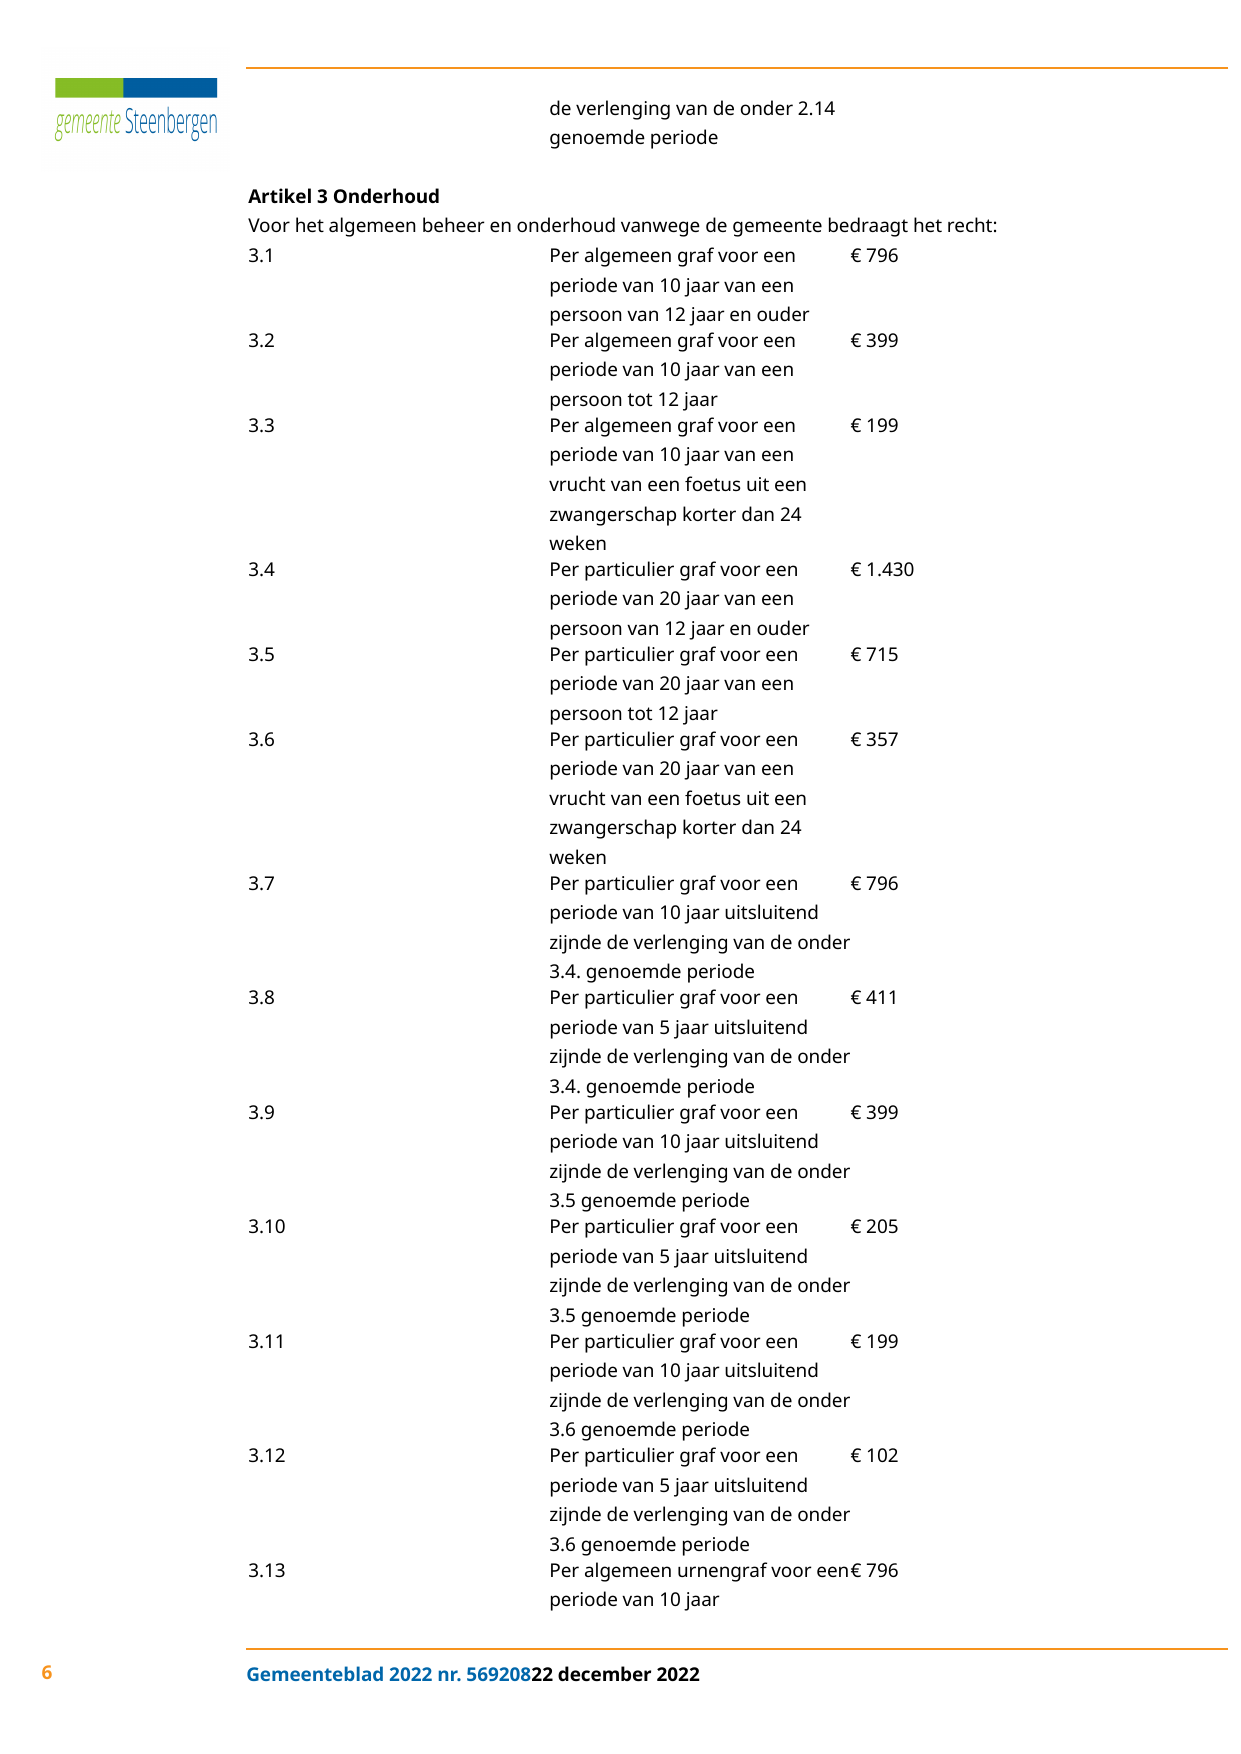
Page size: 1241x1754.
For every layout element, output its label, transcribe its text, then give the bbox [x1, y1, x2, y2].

table_header 3.1 [248, 242, 549, 327]
table_cell € 399 [850, 1099, 1152, 1213]
table_cell Per particulier graf voor een periode van 20 jaar van een persoon van 12 jaar en ouder [549, 556, 850, 641]
table_cell 3.6 [248, 726, 549, 870]
table_cell € 357 [850, 726, 1152, 870]
text Voor het algemeen beheer en onderhoud vanwege de gemeente bedraagt het recht: [248, 212, 1152, 238]
table_cell € 399 [850, 327, 1152, 412]
table_cell 3.10 [248, 1213, 549, 1328]
table_cell € 796 [850, 870, 1152, 984]
table_cell Per particulier graf voor een periode van 10 jaar uitsluitend zijnde de verlenging van de onder 3.5 genoemde periode [549, 1099, 850, 1213]
table_cell € 205 [850, 1213, 1152, 1328]
table_cell 3.8 [248, 984, 549, 1099]
table_cell 3.4 [248, 556, 549, 641]
table_cell Per particulier graf voor een periode van 20 jaar van een persoon tot 12 jaar [549, 641, 850, 726]
table_cell Per particulier graf voor een periode van 10 jaar uitsluitend zijnde de verlenging van de onder 3.6 genoemde periode [549, 1328, 850, 1442]
table_cell € 796 [850, 1557, 1152, 1612]
table_cell Per algemeen graf voor een periode van 10 jaar van een persoon tot 12 jaar [549, 327, 850, 412]
table_cell Per particulier graf voor een periode van 5 jaar uitsluitend zijnde de verlenging van de onder 3.6 genoemde periode [549, 1442, 850, 1557]
table_cell Per particulier graf voor een periode van 10 jaar uitsluitend zijnde de verlenging van de onder 3.4. genoemde periode [549, 870, 850, 984]
table_cell € 102 [850, 1442, 1152, 1557]
table_cell 3.3 [248, 412, 549, 556]
table_cell 3.13 [248, 1557, 549, 1612]
text Artikel 3 Onderhoud [248, 183, 1152, 209]
table_cell de verlenging van de onder 2.14 genoemde periode [549, 95, 850, 150]
table_cell Per algemeen graf voor een periode van 10 jaar van een vrucht van een foetus uit een zwangerschap korter dan 24 weken [549, 412, 850, 556]
table_cell Per algemeen urnengraf voor een periode van 10 jaar [549, 1557, 850, 1612]
table_cell Per particulier graf voor een periode van 20 jaar van een vrucht van een foetus uit een zwangerschap korter dan 24 weken [549, 726, 850, 870]
table_cell [850, 95, 1152, 150]
table_cell 3.7 [248, 870, 549, 984]
table_header Per algemeen graf voor een periode van 10 jaar van een persoon van 12 jaar en ouder [549, 242, 850, 327]
table_cell Per particulier graf voor een periode van 5 jaar uitsluitend zijnde de verlenging van de onder 3.5 genoemde periode [549, 1213, 850, 1328]
table_cell 3.12 [248, 1442, 549, 1557]
table_cell Per particulier graf voor een periode van 5 jaar uitsluitend zijnde de verlenging van de onder 3.4. genoemde periode [549, 984, 850, 1099]
table_cell € 715 [850, 641, 1152, 726]
table_header € 796 [850, 242, 1152, 327]
table_cell 3.11 [248, 1328, 549, 1442]
picture [41, 47, 231, 172]
table_cell [248, 95, 549, 150]
table_cell 3.9 [248, 1099, 549, 1213]
table_cell 3.5 [248, 641, 549, 726]
table_cell € 411 [850, 984, 1152, 1099]
table_cell € 199 [850, 1328, 1152, 1442]
table_cell € 199 [850, 412, 1152, 556]
table_cell € 1.430 [850, 556, 1152, 641]
table_cell 3.2 [248, 327, 549, 412]
